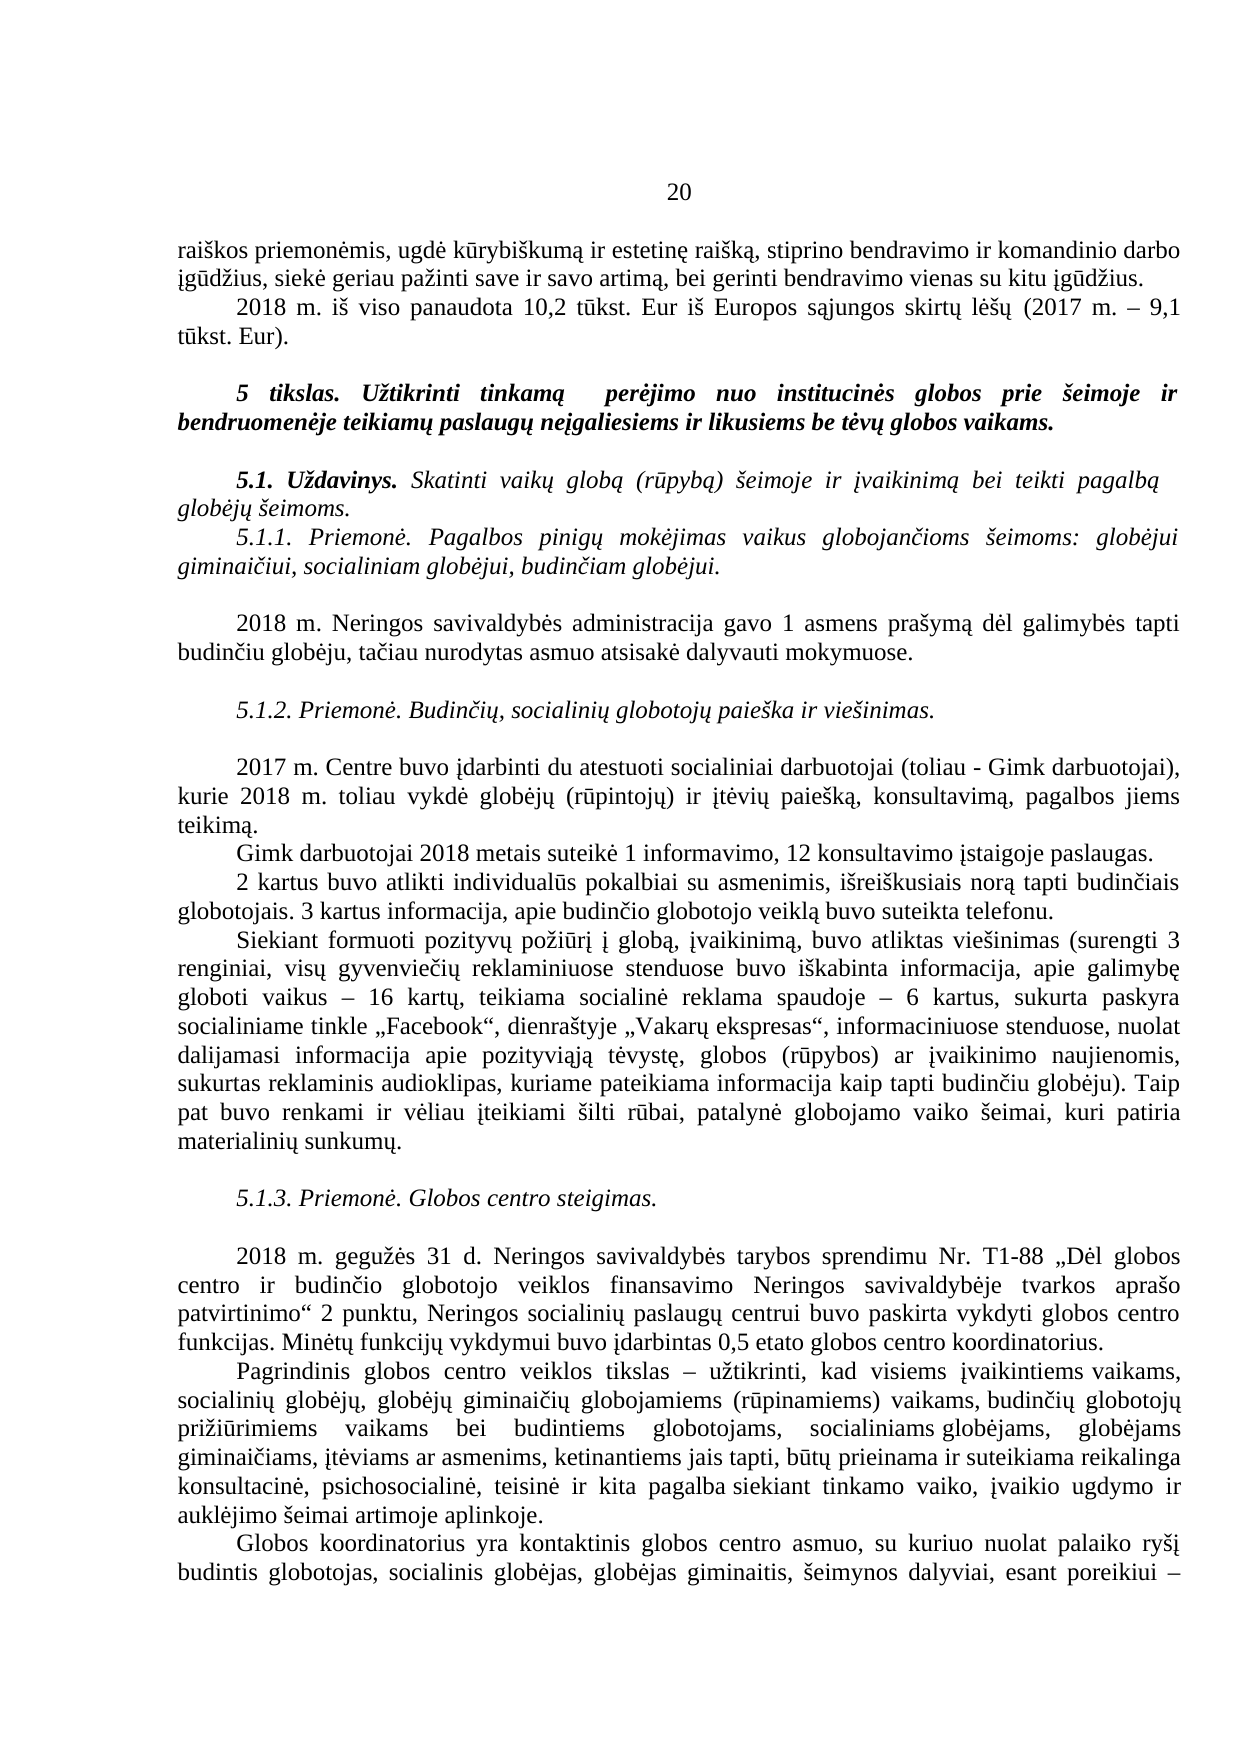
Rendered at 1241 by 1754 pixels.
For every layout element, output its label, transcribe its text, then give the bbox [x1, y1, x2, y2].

text Siekiant formuoti pozityvų požiūrį į globą, įvaikinimą, buvo atliktas viešinimas (surengti 3 renginiai, visų gyvenviečių reklaminiuose stenduose buvo iškabinta informacija, apie galimybę globoti vaikus – 16 kartų, teikiama socialinė reklama spaudoje – 6 kartus, sukurta paskyra socialiniame tinkle „Facebook“, dienraštyje „Vakarų ekspresas“, informaciniuose stenduose, nuolat dalijamasi informacija apie pozityviąją tėvystę, globos (rūpybos) ar įvaikinimo naujienomis, sukurtas reklaminis audioklipas, kuriame pateikiama informacija kaip tapti budinčiu globėju). Taip pat buvo renkami ir vėliau įteikiami šilti rūbai, patalynė globojamo vaiko šeimai, kuri patiria materialinių sunkumų. [177, 925, 1181, 1155]
text 2018 m. Neringos savivaldybės administracija gavo 1 asmens prašymą dėl galimybės tapti budinčiu globėju, tačiau nurodytas asmuo atsisakė dalyvauti mokymuose. [177, 608, 1181, 666]
text 2017 m. Centre buvo įdarbinti du atestuoti socialiniai darbuotojai (toliau - Gimk darbuotojai), kurie 2018 m. toliau vykdė globėjų (rūpintojų) ir įtėvių paiešką, konsultavimą, pagalbos jiems teikimą. [177, 752, 1181, 838]
text 5.1.1. Priemonė. Pagalbos pinigų mokėjimas vaikus globojančioms šeimoms: globėjui giminaičiui, socialiniam globėjui, budinčiam globėjui. [177, 522, 1181, 580]
text 5.1. Uždavinys. Skatinti vaikų globą (rūpybą) šeimoje ir įvaikinimą bei teikti pagalbą globėjų šeimoms. [177, 465, 1163, 522]
text raiškos priemonėmis, ugdė kūrybiškumą ir estetinę raišką, stiprino bendravimo ir komandinio darbo įgūdžius, siekė geriau pažinti save ir savo artimą, bei gerinti bendravimo vienas su kitu įgūdžius. [177, 235, 1181, 292]
text 5.1.3. Priemonė. Globos centro steigimas. [177, 1183, 1181, 1212]
text 5.1.2. Priemonė. Budinčių, socialinių globotojų paieška ir viešinimas. [177, 695, 1181, 723]
text 2018 m. iš viso panaudota 10,2 tūkst. Eur iš Europos sąjungos skirtų lėšų (2017 m. – 9,1 tūkst. Eur). [177, 292, 1181, 350]
text 2 kartus buvo atlikti individualūs pokalbiai su asmenimis, išreiškusiais norą tapti budinčiais globotojais. 3 kartus informacija, apie budinčio globotojo veiklą buvo suteikta telefonu. [177, 867, 1181, 925]
text Pagrindinis globos centro veiklos tikslas – užtikrinti, kad visiems įvaikintiems vaikams, socialinių globėjų, globėjų giminaičių globojamiems (rūpinamiems) vaikams, budinčių globotojų prižiūrimiems vaikams bei budintiems globotojams, socialiniams globėjams, globėjams giminaičiams, įtėviams ar asmenims, ketinantiems jais tapti, būtų prieinama ir suteikiama reikalinga konsultacinė, psichosocialinė, teisinė ir kita pagalba siekiant tinkamo vaiko, įvaikio ugdymo ir auklėjimo šeimai artimoje aplinkoje. [177, 1356, 1181, 1528]
text Globos koordinatorius yra kontaktinis globos centro asmuo, su kuriuo nuolat palaiko ryšį budintis globotojas, socialinis globėjas, globėjas giminaitis, šeimynos dalyviai, esant poreikiui – [177, 1528, 1181, 1586]
text 5 tikslas. Užtikrinti tinkamą perėjimo nuo institucinės globos prie šeimoje ir bendruomenėje teikiamų paslaugų neįgaliesiems ir likusiems be tėvų globos vaikams. [177, 378, 1181, 436]
text 2018 m. gegužės 31 d. Neringos savivaldybės tarybos sprendimu Nr. T1-88 „Dėl globos centro ir budinčio globotojo veiklos finansavimo Neringos savivaldybėje tvarkos aprašo patvirtinimo“ 2 punktu, Neringos socialinių paslaugų centrui buvo paskirta vykdyti globos centro funkcijas. Minėtų funkcijų vykdymui buvo įdarbintas 0,5 etato globos centro koordinatorius. [177, 1241, 1181, 1356]
text Gimk darbuotojai 2018 metais suteikė 1 informavimo, 12 konsultavimo įstaigoje paslaugas. [177, 838, 1181, 867]
